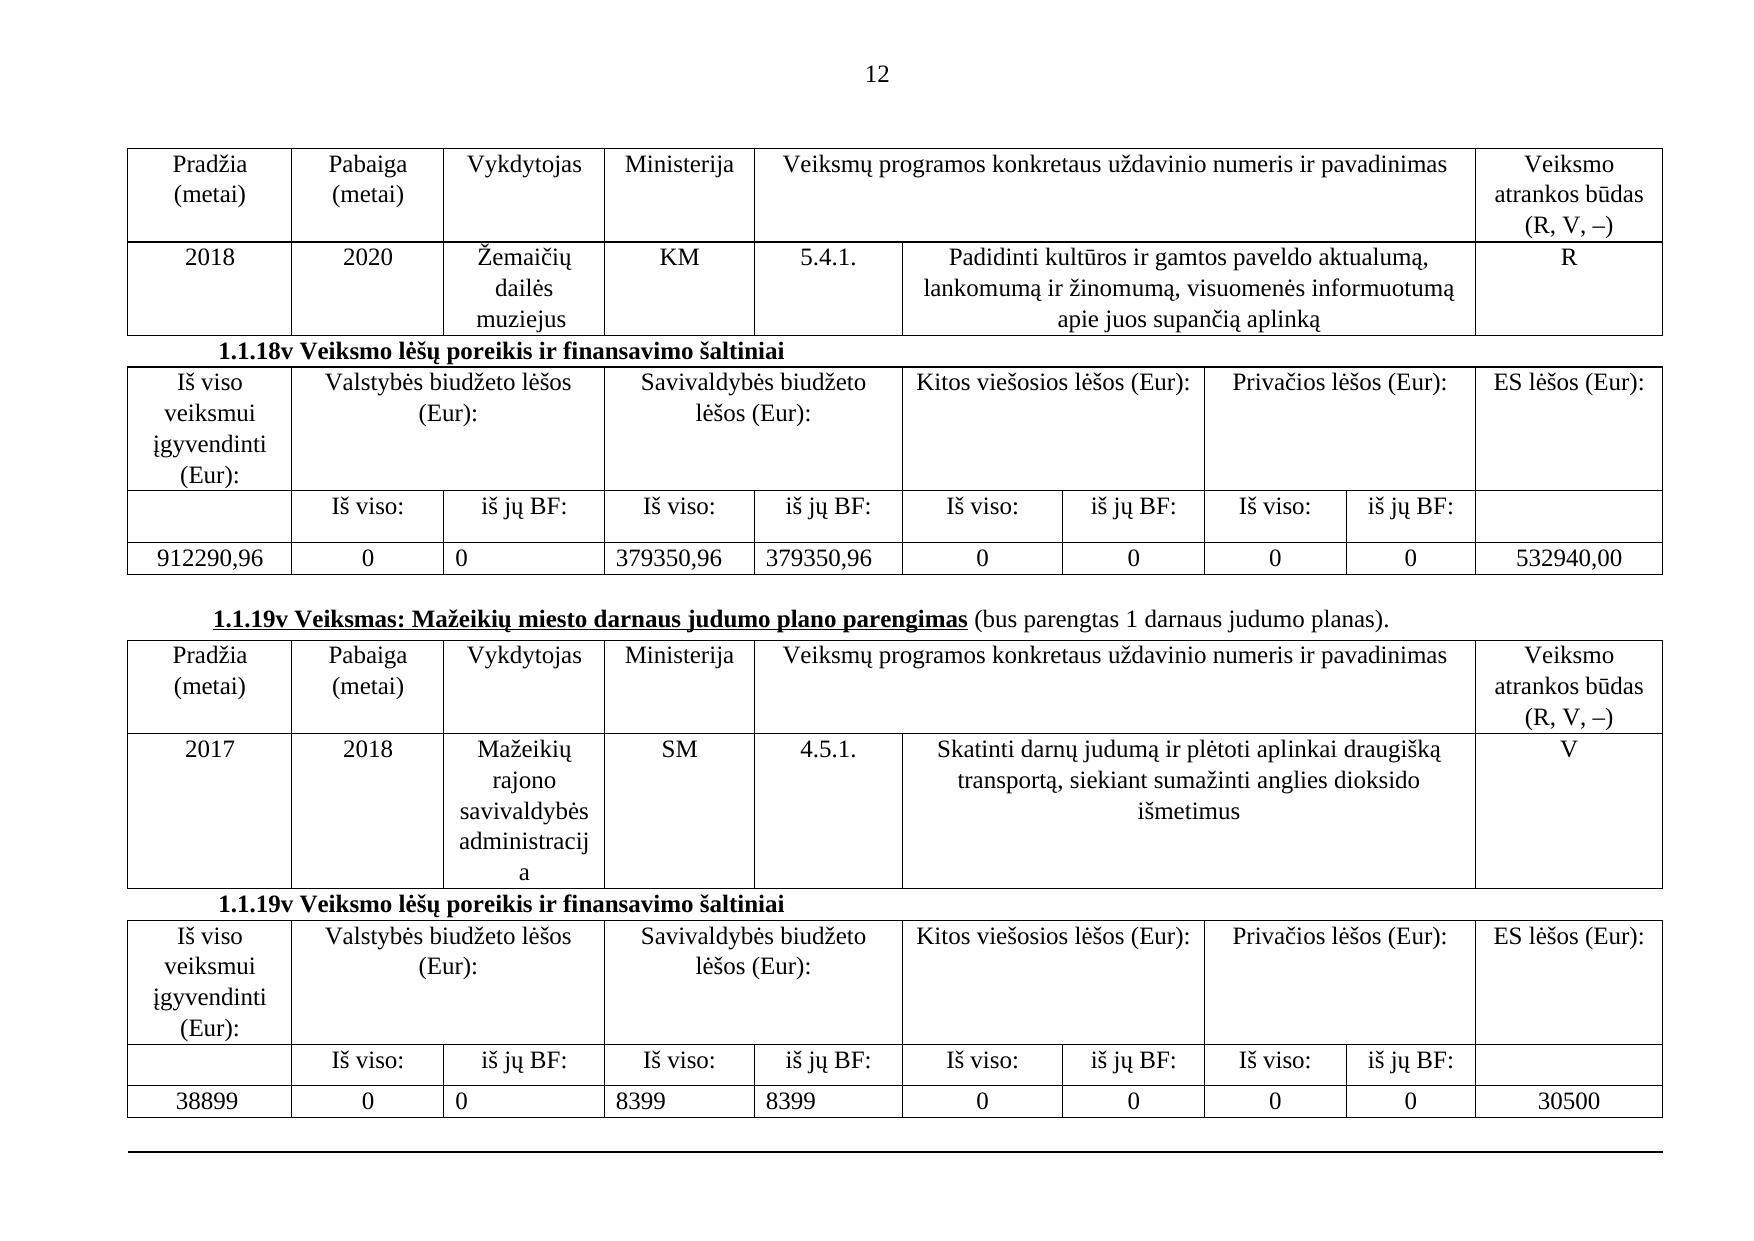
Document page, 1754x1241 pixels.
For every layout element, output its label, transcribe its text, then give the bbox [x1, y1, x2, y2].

table_cell 1.1.19v Veiksmo lėšų poreikis ir finansavimo šaltiniai [128, 889, 1663, 920]
table_cell Mažeikių rajono savivaldybės administracija [444, 734, 604, 888]
table_cell Kitos viešosios lėšos (Eur): [903, 368, 1204, 490]
table_cell Privačios lėšos (Eur): [1205, 921, 1475, 1044]
table_cell ES lėšos (Eur): [1476, 368, 1662, 490]
table_cell [128, 1118, 1663, 1151]
table_cell iš jų BF: [1347, 1045, 1475, 1085]
table_cell Iš viso: [605, 491, 754, 542]
table_cell 2018 [128, 243, 291, 335]
table_cell 5.4.1. [755, 243, 902, 335]
table_cell 2018 [292, 734, 443, 888]
table_cell Vykdytojas [444, 149, 604, 241]
table_cell 1.1.18v Veiksmo lėšų poreikis ir finansavimo šaltiniai [128, 336, 1663, 366]
table_cell KM [605, 243, 754, 335]
table_cell 0 [444, 543, 604, 574]
table_cell Privačios lėšos (Eur): [1205, 368, 1475, 490]
table_cell 0 [292, 543, 443, 574]
table_cell Iš viso: [1205, 1045, 1346, 1085]
table_cell iš jų BF: [1063, 1045, 1204, 1085]
table_cell SM [605, 734, 754, 888]
table_cell iš jų BF: [755, 491, 902, 542]
table_cell [1476, 1045, 1662, 1085]
table_cell iš jų BF: [444, 491, 604, 542]
table_cell 0 [1347, 1086, 1475, 1117]
table_cell Veiksmų programos konkretaus uždavinio numeris ir pavadinimas [755, 149, 1475, 241]
table_cell Savivaldybės biudžeto lėšos (Eur): [605, 368, 902, 490]
table_cell 0 [1063, 543, 1204, 574]
table_cell iš jų BF: [1347, 491, 1475, 542]
table_cell 532940,00 [1476, 543, 1662, 574]
table_cell 2020 [292, 243, 443, 335]
table_cell Pabaiga (metai) [292, 149, 443, 241]
table_cell [1476, 491, 1662, 542]
table_cell Ministerija [605, 641, 754, 733]
table_cell Iš viso veiksmui įgyvendinti (Eur): [128, 921, 291, 1044]
table_cell 38899 [128, 1086, 291, 1117]
table_cell 379350,96 [605, 543, 754, 574]
table_cell Kitos viešosios lėšos (Eur): [903, 921, 1204, 1044]
table_cell 0 [903, 543, 1062, 574]
table_cell ES lėšos (Eur): [1476, 921, 1662, 1044]
table_cell Savivaldybės biudžeto lėšos (Eur): [605, 921, 902, 1044]
table_cell 4.5.1. [755, 734, 902, 888]
table_cell 8399 [755, 1086, 902, 1117]
table_cell Padidinti kultūros ir gamtos paveldo aktualumą, lankomumą ir žinomumą, visuomenės informuotumą apie juos supančią aplinką [903, 243, 1475, 335]
table_cell R [1476, 243, 1662, 335]
table_cell Iš viso: [292, 1045, 443, 1085]
table_cell Iš viso: [903, 1045, 1062, 1085]
table_cell Valstybės biudžeto lėšos (Eur): [292, 368, 604, 490]
table_cell Iš viso: [903, 491, 1062, 542]
table_cell iš jų BF: [755, 1045, 902, 1085]
table_cell [128, 491, 291, 542]
table_cell Pabaiga (metai) [292, 641, 443, 733]
table_cell Vykdytojas [444, 641, 604, 733]
table_cell Veiksmo atrankos būdas (R, V, –) [1476, 149, 1662, 241]
table_cell Skatinti darnų judumą ir plėtoti aplinkai draugišką transportą, siekiant sumažinti anglies dioksido išmetimus [903, 734, 1475, 888]
table_cell [128, 1045, 291, 1085]
table_cell Pradžia (metai) [128, 641, 291, 733]
table_cell 0 [1205, 1086, 1346, 1117]
table_cell 0 [1205, 543, 1346, 574]
table_cell iš jų BF: [1063, 491, 1204, 542]
table_cell 0 [292, 1086, 443, 1117]
table_cell iš jų BF: [444, 1045, 604, 1085]
table_cell 0 [903, 1086, 1062, 1117]
table_cell 912290,96 [128, 543, 291, 574]
table_cell 30500 [1476, 1086, 1662, 1117]
table_cell 0 [1063, 1086, 1204, 1117]
table_cell Ministerija [605, 149, 754, 241]
table_cell 1.1.19v Veiksmas: Mažeikių miesto darnaus judumo plano parengimas (bus parengtas 1 darnaus judumo planas). [128, 575, 1663, 639]
table_cell Žemaičių dailės muziejus [444, 243, 604, 335]
table_cell Pradžia (metai) [128, 149, 291, 241]
table_cell 2017 [128, 734, 291, 888]
table_cell 8399 [605, 1086, 754, 1117]
table_cell 0 [1347, 543, 1475, 574]
table_cell Iš viso: [292, 491, 443, 542]
table_cell Iš viso: [1205, 491, 1346, 542]
table_cell Iš viso veiksmui įgyvendinti (Eur): [128, 368, 291, 490]
table_cell 0 [444, 1086, 604, 1117]
table_cell Veiksmo atrankos būdas (R, V, –) [1476, 641, 1662, 733]
table_cell 379350,96 [755, 543, 902, 574]
table_cell Valstybės biudžeto lėšos (Eur): [292, 921, 604, 1044]
table_cell V [1476, 734, 1662, 888]
table_cell Veiksmų programos konkretaus uždavinio numeris ir pavadinimas [755, 641, 1475, 733]
table_cell Iš viso: [605, 1045, 754, 1085]
